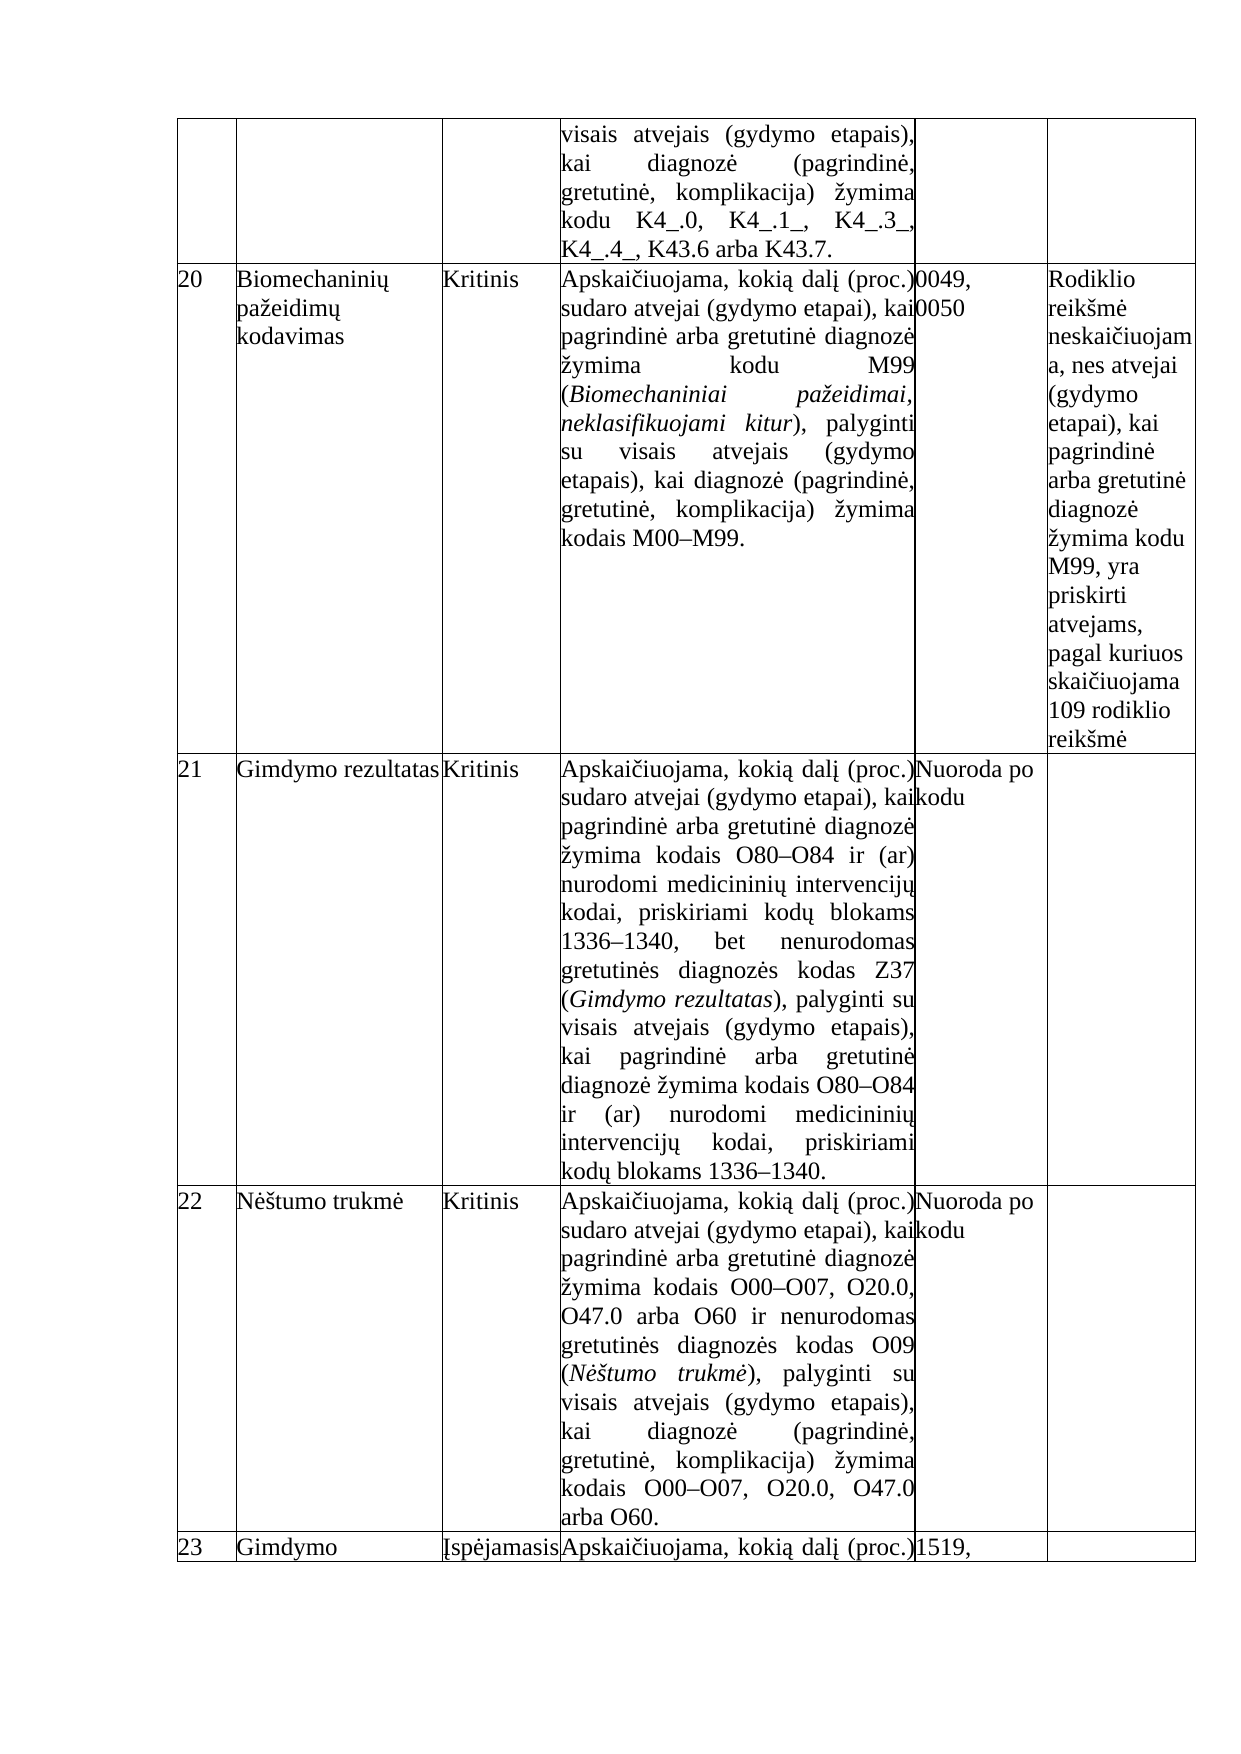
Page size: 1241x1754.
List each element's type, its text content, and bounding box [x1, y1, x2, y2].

table_cell Įspėjamasis [443, 1532, 560, 1561]
table_cell 21 [178, 754, 236, 1185]
table_cell Gimdymo [237, 1532, 442, 1561]
table_cell [1048, 754, 1195, 1185]
table_cell 0049, 0050 [916, 264, 1047, 753]
table_cell 23 [178, 1532, 236, 1561]
table_cell Apskaičiuojama, kokią dalį (proc.) sudaro atvejai (gydymo etapai), kai pagrindinė arba gretutinė diagnozė žymima įstrigusios, obstrukcinės, stranguliacinės pilvo išvaržos kodais – K4_.0_, K4_.1_, K4_.3_, K4_.4_, K43.6 arba K43.7, kartu nurodant medicininės intervencijos kodą iš kodų bloko [990], [991], [992] arba [998], palyginti su visais atvejais (gydymo etapais), kai diagnozė (pagrindinė, gretutinė, komplikacija) žymima kodu K4_.0, K4_.1_, K4_.3_, K4_.4_, K43.6 arba K43.7. [561, 119, 914, 263]
table_cell [1048, 1186, 1195, 1531]
table_cell Apskaičiuojama, kokią dalį (proc.) sudaro atvejai (gydymo etapai), kai pagrindinė arba gretutinė diagnozė žymima kodu M99 (Biomechaniniai pažeidimai, neklasifikuojami kitur), palyginti su visais atvejais (gydymo etapais), kai diagnozė (pagrindinė, gretutinė, komplikacija) žymima kodais M00–M99. [561, 264, 914, 753]
table_cell Kritinis [443, 754, 560, 1185]
table_cell Gimdymo rezultatas [237, 754, 442, 1185]
table_cell Kritinis [443, 264, 560, 753]
table_cell [916, 119, 1047, 263]
table_cell Rodiklio reikšmė neskaičiuojama, nes atvejai (gydymo etapai), kai pagrindinė arba gretutinė diagnozė žymima kodu M99, yra priskirti atvejams, pagal kuriuos skaičiuojama 109 rodiklio reikšmė [1048, 264, 1195, 753]
table_cell Įspėjamasis [443, 119, 560, 263]
table_cell 22 [178, 1186, 236, 1531]
table_cell Nėštumo trukmė [237, 1186, 442, 1531]
table_cell Apskaičiuojama, kokią dalį (proc.) sudaro atvejai (gydymo etapai), kai pagrindinė arba gretutinė diagnozė žymima kodu O72 arba O73, taip pat kodais O85‒O87, O89 arba O90 ir nenurodomas gretutinės diagnozės kodas Z37 (Gimdymo rezultatas) arba Z39 (Stebėjimas ir ištyrimas po gimdymo), palyginti su visais atvejais (gydymo etapais), kai diagnozė (pagrindinė, gretutinė, komplikacija) žymima kodais O72, O73, O85‒O87, O89 arba O90. [561, 1532, 914, 1561]
table_cell 20 [178, 264, 236, 753]
table_cell [1048, 1532, 1195, 1561]
table_cell [1048, 119, 1195, 263]
table_cell Nuoroda po kodu [916, 754, 1047, 1185]
table_cell 1519, 1548 [916, 1532, 1047, 1561]
table_cell [237, 119, 442, 263]
table_cell [178, 119, 236, 263]
table_cell Nuoroda po kodu [916, 1186, 1047, 1531]
table_cell Apskaičiuojama, kokią dalį (proc.) sudaro atvejai (gydymo etapai), kai pagrindinė arba gretutinė diagnozė žymima kodais O80‒O84 ir (ar) nurodomi medicininių intervencijų kodai, priskiriami kodų blokams 1336–1340, bet nenurodomas gretutinės diagnozės kodas Z37 (Gimdymo rezultatas), palyginti su visais atvejais (gydymo etapais), kai pagrindinė arba gretutinė diagnozė žymima kodais O80‒O84 ir (ar) nurodomi medicininių intervencijų kodai, priskiriami kodų blokams 1336–1340. [561, 754, 914, 1185]
table_cell Biomechaninių pažeidimų kodavimas [237, 264, 442, 753]
table_cell Kritinis [443, 1186, 560, 1531]
table_cell Apskaičiuojama, kokią dalį (proc.) sudaro atvejai (gydymo etapai), kai pagrindinė arba gretutinė diagnozė žymima kodais O00–O07, O20.0, O47.0 arba O60 ir nenurodomas gretutinės diagnozės kodas O09 (Nėštumo trukmė), palyginti su visais atvejais (gydymo etapais), kai diagnozė (pagrindinė, gretutinė, komplikacija) žymima kodais O00–O07, O20.0, O47.0 arba O60. [561, 1186, 914, 1531]
